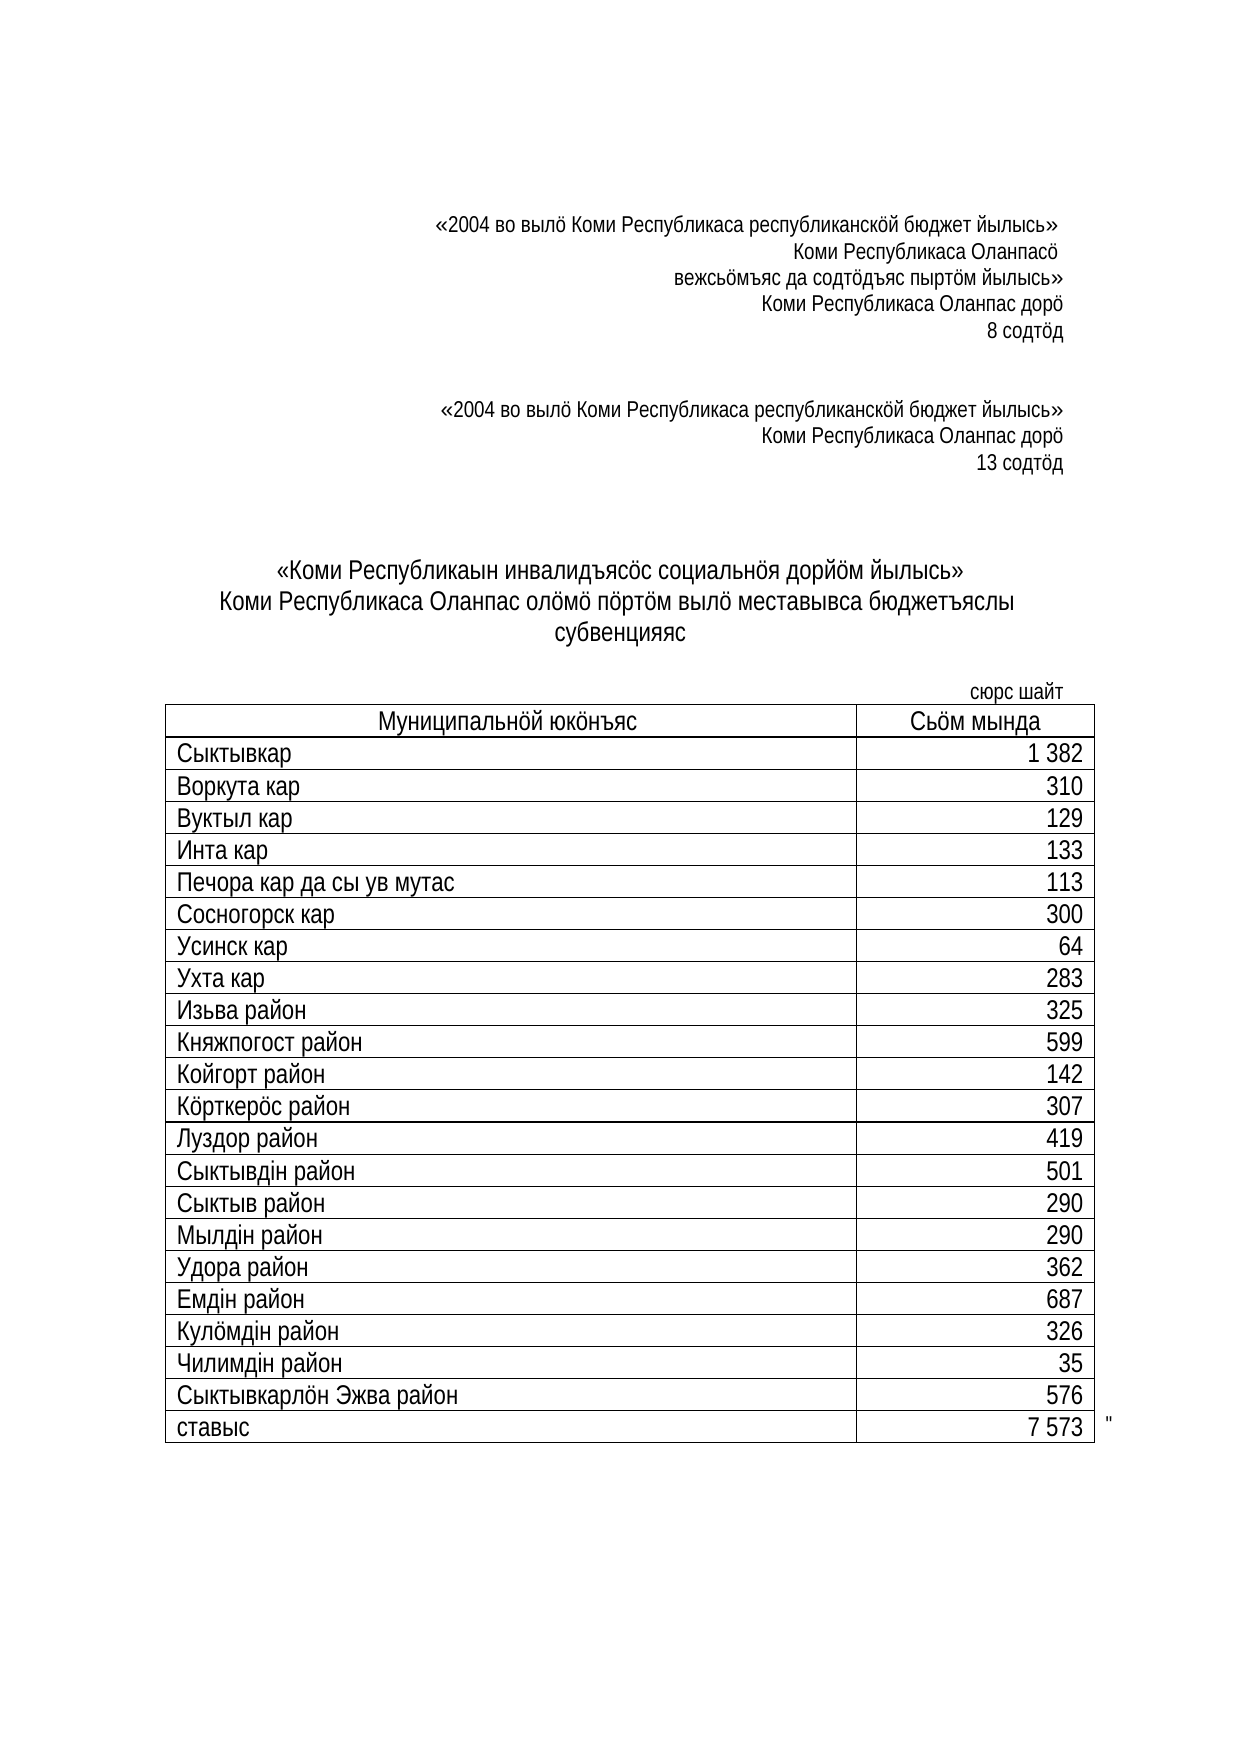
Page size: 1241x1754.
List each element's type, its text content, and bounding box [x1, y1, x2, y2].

table_cell 310 [857, 770, 1094, 801]
text Коми Республикаса Оланпас дорö [177, 290, 1063, 317]
table_cell 599 [857, 1026, 1094, 1057]
table_header [1095, 704, 1123, 736]
table_cell 290 [857, 1187, 1094, 1218]
table_cell 326 [857, 1315, 1094, 1346]
table_cell 1 382 [857, 738, 1094, 768]
table_cell Луздор район [166, 1123, 856, 1153]
text вежсьöмъяс да содтöдъяс пыртöм йылысь» [177, 264, 1063, 290]
table_cell Удора район [166, 1251, 856, 1282]
text Коми Республикаса Оланпас олöмö пöртöм вылö меставывса бюджетъяслы [177, 585, 1063, 616]
table_cell Инта кар [166, 834, 856, 865]
table_cell [1095, 736, 1123, 768]
text «2004 во вылö Коми Республикаса республиканскöй бюджет йылысь» [177, 211, 1063, 238]
table_cell Сосногорск кар [166, 898, 856, 929]
text Коми Республикаса Оланпасö [177, 238, 1063, 264]
table_cell 129 [857, 802, 1094, 833]
text 13 содтöд [177, 448, 1063, 475]
table_cell [1095, 769, 1123, 801]
table_cell Ухта кар [166, 962, 856, 993]
table_cell [1095, 865, 1123, 897]
table_header Сьöм мында [857, 705, 1094, 736]
table_cell [1095, 1378, 1123, 1410]
text Коми Республикаса Оланпас дорö [177, 422, 1063, 448]
table_header Муниципальнöй юкöнъяс [166, 705, 856, 736]
table_cell Усинск кар [166, 930, 856, 961]
table_cell [1095, 1089, 1123, 1121]
table_cell [1095, 1186, 1123, 1218]
table_cell [1095, 929, 1123, 961]
table_cell 419 [857, 1123, 1094, 1153]
table_cell Сыктывкарлöн Эжва район [166, 1379, 856, 1410]
table_cell 7 573 [857, 1411, 1094, 1442]
table_cell Воркута кар [166, 770, 856, 801]
table_cell 325 [857, 994, 1094, 1025]
table_cell 290 [857, 1219, 1094, 1250]
table_cell [1095, 1154, 1123, 1186]
table_cell 64 [857, 930, 1094, 961]
text «Коми Республикаын инвалидъясöс социальнöя дорйöм йылысь» [177, 554, 1063, 585]
table_cell Койгорт район [166, 1058, 856, 1089]
table_cell Вуктыл кар [166, 802, 856, 833]
table_cell 362 [857, 1251, 1094, 1282]
text 8 содтöд [177, 317, 1063, 343]
table_cell Чилимдiн район [166, 1347, 856, 1378]
table_cell [1095, 1025, 1123, 1057]
table_cell Сыктывкар [166, 738, 856, 768]
table_cell " [1095, 1410, 1123, 1442]
table_cell ставыс [166, 1411, 856, 1442]
table_cell 35 [857, 1347, 1094, 1378]
table_cell [1095, 1250, 1123, 1282]
table_cell Печора кар да сы ув мутас [166, 866, 856, 897]
table_cell Кулöмдiн район [166, 1315, 856, 1346]
text «2004 во вылö Коми Республикаса республиканскöй бюджет йылысь» [177, 396, 1063, 422]
table_cell 300 [857, 898, 1094, 929]
table_cell [1095, 833, 1123, 865]
table_cell [1095, 1346, 1123, 1378]
table_cell 142 [857, 1058, 1094, 1089]
table_cell Сыктыв район [166, 1187, 856, 1218]
table_cell [1095, 993, 1123, 1025]
text сюрс шайт [177, 678, 1063, 704]
table_cell 576 [857, 1379, 1094, 1410]
table_cell 687 [857, 1283, 1094, 1314]
table_cell 113 [857, 866, 1094, 897]
text субвенцияяс [177, 616, 1063, 647]
table_cell [1095, 961, 1123, 993]
table_cell [1095, 1218, 1123, 1250]
table_cell [1095, 801, 1123, 833]
table_cell [1095, 1282, 1123, 1314]
table_cell 501 [857, 1155, 1094, 1186]
table_cell [1095, 897, 1123, 929]
table_cell Кöрткерöс район [166, 1090, 856, 1121]
table_cell Княжпогост район [166, 1026, 856, 1057]
table_cell Емдiн район [166, 1283, 856, 1314]
table_cell 283 [857, 962, 1094, 993]
table_cell [1095, 1314, 1123, 1346]
table_cell Сыктывдiн район [166, 1155, 856, 1186]
table_cell 307 [857, 1090, 1094, 1121]
table_cell [1095, 1057, 1123, 1089]
table_cell [1095, 1121, 1123, 1153]
table_cell Изьва район [166, 994, 856, 1025]
table_cell 133 [857, 834, 1094, 865]
table_cell Мылдiн район [166, 1219, 856, 1250]
